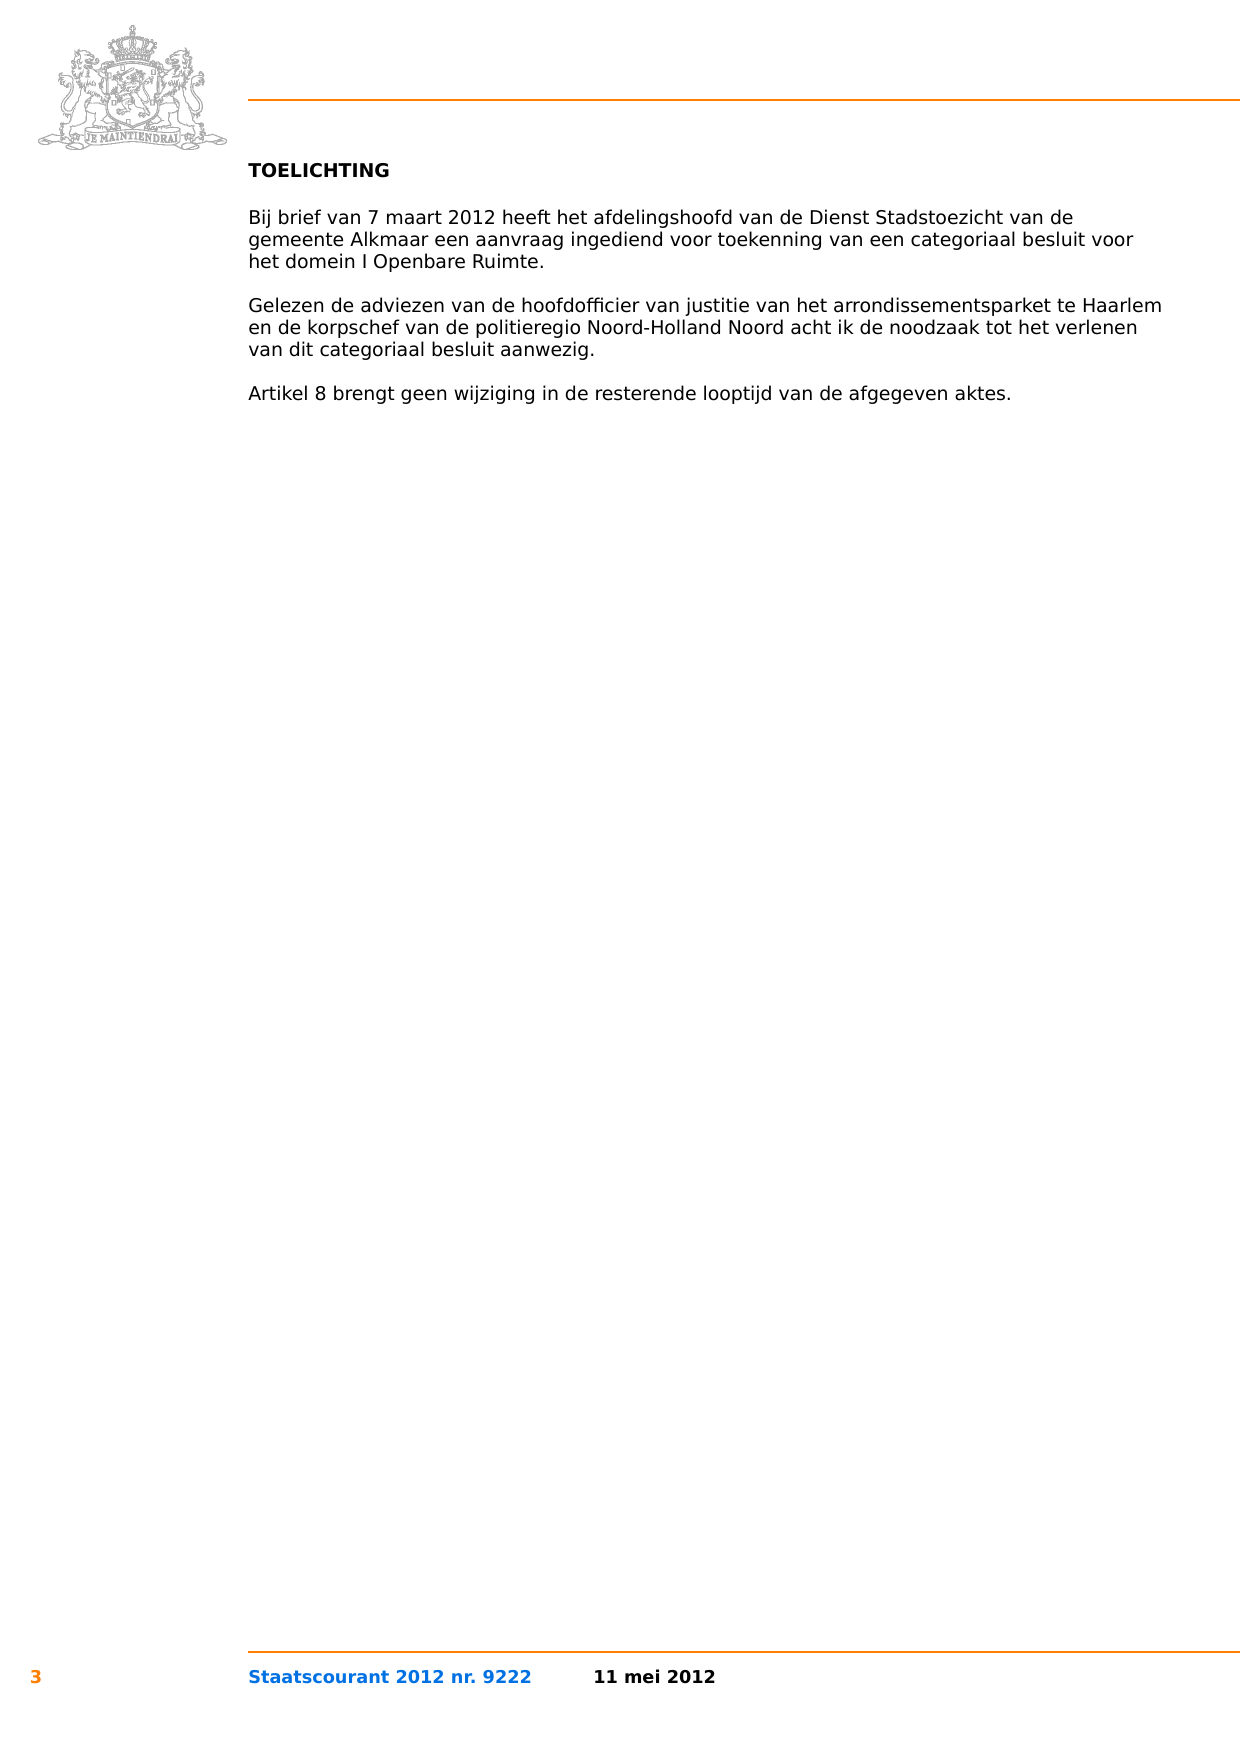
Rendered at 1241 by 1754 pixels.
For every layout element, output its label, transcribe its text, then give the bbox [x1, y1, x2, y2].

text Bij brief van 7 maart 2012 heeft het afdelingshoofd van de Dienst Stadstoezicht van de gemeente Alkmaar een aanvraag ingediend voor toekenning van een categoriaal besluit voor het domein I Openbare Ruimte. [248, 207, 1163, 273]
picture [38, 25, 227, 150]
text Artikel 8 brengt geen wijziging in de resterende looptijd van de afgegeven aktes. [248, 382, 1163, 404]
subtitle TOELICHTING [248, 160, 1163, 182]
text Gelezen de adviezen van de hoofdofficier van justitie van het arrondissementsparket te Haarlem en de korpschef van de politieregio Noord-Holland Noord acht ik de noodzaak tot het verlenen van dit categoriaal besluit aanwezig. [248, 295, 1163, 361]
